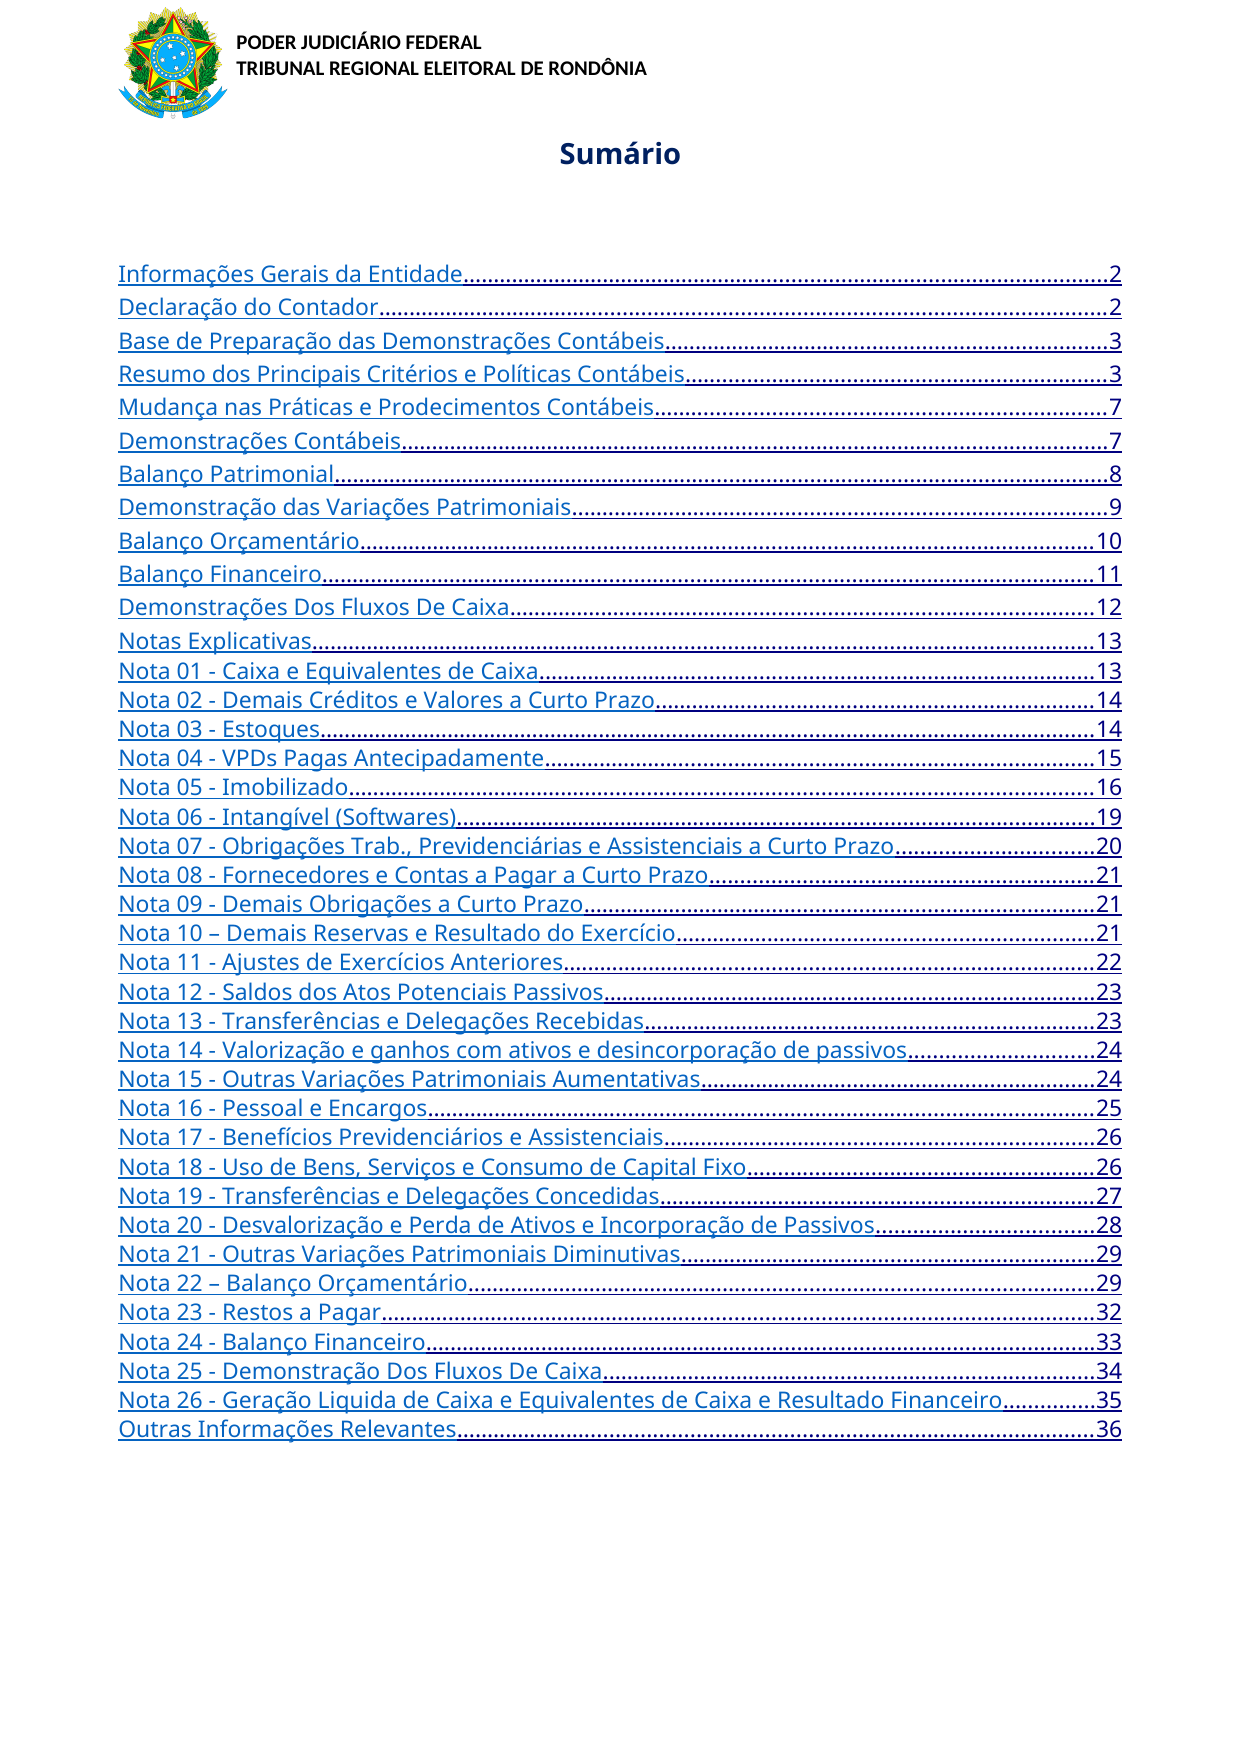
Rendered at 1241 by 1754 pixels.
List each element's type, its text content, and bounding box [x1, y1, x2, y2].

text Nota 26 - Geração Liquida de Caixa e Equivalentes de Caixa e Resultado Financeiro 35 [118, 1385, 1122, 1410]
text Informações Gerais da Entidade 2 [118, 256, 1122, 284]
text Nota 06 - Intangível (Softwares) 19 [118, 802, 1122, 827]
text Nota 10 – Demais Reservas e Resultado do Exercício 21 [118, 918, 1122, 944]
text Nota 15 - Outras Variações Patrimoniais Aumentativas 24 [118, 1064, 1122, 1089]
text Nota 04 - VPDs Pagas Antecipadamente 15 [118, 743, 1122, 769]
text Resumo dos Principais Critérios e Políticas Contábeis 3 [118, 356, 1122, 384]
text Nota 25 - Demonstração Dos Fluxos De Caixa 34 [118, 1356, 1122, 1381]
text Balanço Financeiro 11 [118, 556, 1122, 584]
text Nota 19 - Transferências e Delegações Concedidas 27 [118, 1181, 1122, 1206]
text Nota 22 – Balanço Orçamentário 29 [118, 1268, 1122, 1294]
text Balanço Orçamentário 10 [118, 522, 1122, 551]
text Nota 13 - Transferências e Delegações Recebidas 23 [118, 1006, 1122, 1031]
text Demonstrações Dos Fluxos De Caixa 12 [118, 589, 1122, 618]
text Nota 11 - Ajustes de Exercícios Anteriores 22 [118, 947, 1122, 973]
text Mudança nas Práticas e Prodecimentos Contábeis 7 [118, 389, 1122, 418]
text Nota 24 - Balanço Financeiro 33 [118, 1327, 1122, 1352]
text Nota 23 - Restos a Pagar 32 [118, 1297, 1122, 1323]
text Nota 21 - Outras Variações Patrimoniais Diminutivas 29 [118, 1239, 1122, 1264]
text Notas Explicativas 13 [118, 622, 1122, 651]
text Demonstração das Variações Patrimoniais 9 [118, 489, 1122, 518]
text Nota 18 - Uso de Bens, Serviços e Consumo de Capital Fixo 26 [118, 1152, 1122, 1177]
text Nota 09 - Demais Obrigações a Curto Prazo 21 [118, 889, 1122, 914]
text Nota 01 - Caixa e Equivalentes de Caixa 13 [118, 656, 1122, 681]
text Nota 03 - Estoques 14 [118, 714, 1122, 739]
text Demonstrações Contábeis 7 [118, 422, 1122, 451]
text Nota 16 - Pessoal e Encargos 25 [118, 1093, 1122, 1119]
text Nota 20 - Desvalorização e Perda de Ativos e Incorporação de Passivos 28 [118, 1210, 1122, 1235]
text Declaração do Contador 2 [118, 289, 1122, 318]
text Nota 14 - Valorização e ganhos com ativos e desincorporação de passivos 24 [118, 1035, 1122, 1060]
text Nota 12 - Saldos dos Atos Potenciais Passivos 23 [118, 977, 1122, 1002]
text Balanço Patrimonial 8 [118, 456, 1122, 484]
text Nota 05 - Imobilizado 16 [118, 772, 1122, 798]
text Nota 02 - Demais Créditos e Valores a Curto Prazo 14 [118, 685, 1122, 710]
text Nota 08 - Fornecedores e Contas a Pagar a Curto Prazo 21 [118, 860, 1122, 885]
text Outras Informações Relevantes 36 [118, 1414, 1122, 1439]
text Nota 17 - Benefícios Previdenciários e Assistenciais 26 [118, 1122, 1122, 1148]
text Sumário [118, 138, 1122, 171]
text Nota 07 - Obrigações Trab., Previdenciárias e Assistenciais a Curto Prazo 20 [118, 831, 1122, 856]
text Base de Preparação das Demonstrações Contábeis 3 [118, 322, 1122, 351]
